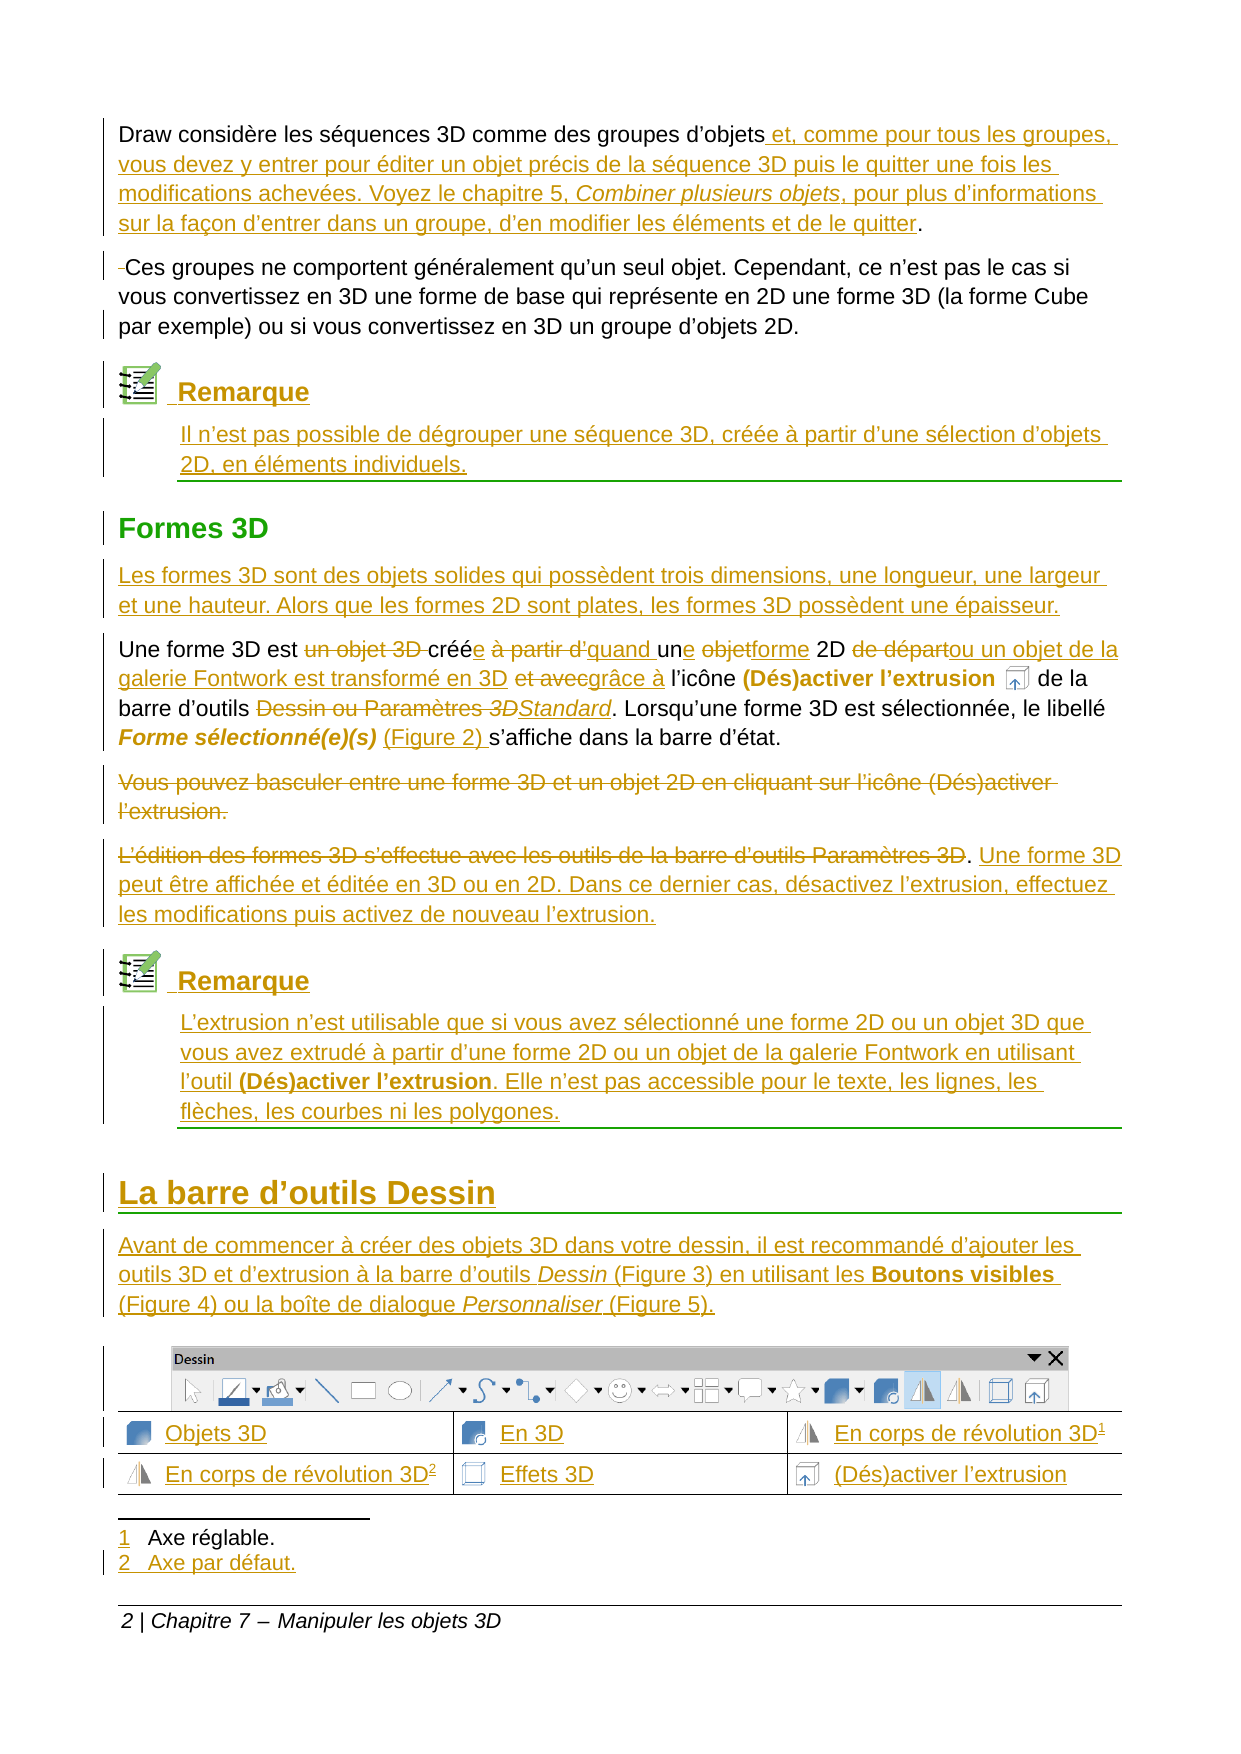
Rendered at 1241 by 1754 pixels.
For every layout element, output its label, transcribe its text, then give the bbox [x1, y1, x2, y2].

text Draw considère les séquences 3D comme des groupes d’objets et, comme pour tous les groupes, vous devez y entrer pour éditer un objet précis de la séquence 3D puis le quitter une fois les modifications achevées. Voyez le chapitre 5, Combiner plusieurs objets, pour plus d’informations sur la façon d’entrer dans un groupe, d’en modifier les éléments et de le quitter. [118, 118, 1122, 236]
list Remarque [118, 361, 1122, 408]
text Une forme 3D est créée quand une forme 2D ou un objet de la galerie Fontwork est transformé en 3D grâce à l’icône (Dés)activer l’extrusion de la barre d’outils Standard. Lorsqu’une forme 3D est sélectionnée, le libellé Forme sélectionné(e)(s) (Figure 2) s’affiche dans la barre d’état. [118, 633, 1122, 751]
table_header En 3D [494, 1412, 787, 1452]
text Les formes 3D sont des objets solides qui possèdent trois dimensions, une longueur, une largeur et une hauteur. Alors que les formes 2D sont plates, les formes 3D possèdent une épaisseur. [118, 559, 1122, 618]
table_cell [118, 1454, 159, 1493]
table_cell (Dés)activer l’extrusion [829, 1454, 1122, 1493]
table_cell Effets 3D [494, 1454, 787, 1493]
text Avant de commencer à créer des objets 3D dans votre dessin, il est recommandé d’ajouter les outils 3D et d’extrusion à la barre d’outils Dessin (Figure 3) en utilisant les Boutons visibles (Figure 4) ou la boîte de dialogue Personnaliser (Figure 5). [118, 1228, 1122, 1317]
table_header En corps de révolution 3D [829, 1412, 1122, 1452]
table_cell [454, 1454, 494, 1493]
subtitle La barre d’outils Dessin [118, 1173, 1122, 1212]
text Il n’est pas possible de dégrouper une séquence 3D, créée à partir d’une sélection d’objets 2D, en éléments individuels. [177, 415, 1122, 480]
table_cell En corps de révolution 3D [159, 1454, 453, 1493]
table_header [788, 1412, 828, 1452]
picture [171, 1346, 1069, 1411]
subtitle Formes 3D [118, 511, 1122, 545]
table_header Objets 3D [159, 1412, 453, 1452]
text . Une forme 3D peut être affichée et éditée en 3D ou en 2D. Dans ce dernier cas, désactivez l’extrusion, effectuez les modifications puis activez de nouveau l’extrusion. [118, 765, 1122, 927]
text Ces groupes ne comportent généralement qu’un seul objet. Cependant, ce n’est pas le cas si vous convertissez en 3D une forme de base qui représente en 2D une forme 3D (la forme Cube par exemple) ou si vous convertissez en 3D un groupe d’objets 2D. [118, 251, 1122, 339]
list Remarque [118, 949, 1122, 996]
table_cell [788, 1454, 828, 1493]
table_header [454, 1412, 494, 1452]
table_header [118, 1412, 159, 1452]
text L’extrusion n’est utilisable que si vous avez sélectionné une forme 2D ou un objet 3D que vous avez extrudé à partir d’une forme 2D ou un objet de la galerie Fontwork en utilisant l’outil (Dés)activer l’extrusion. Elle n’est pas accessible pour le texte, les lignes, les flèches, les courbes ni les polygones. [177, 1003, 1122, 1127]
